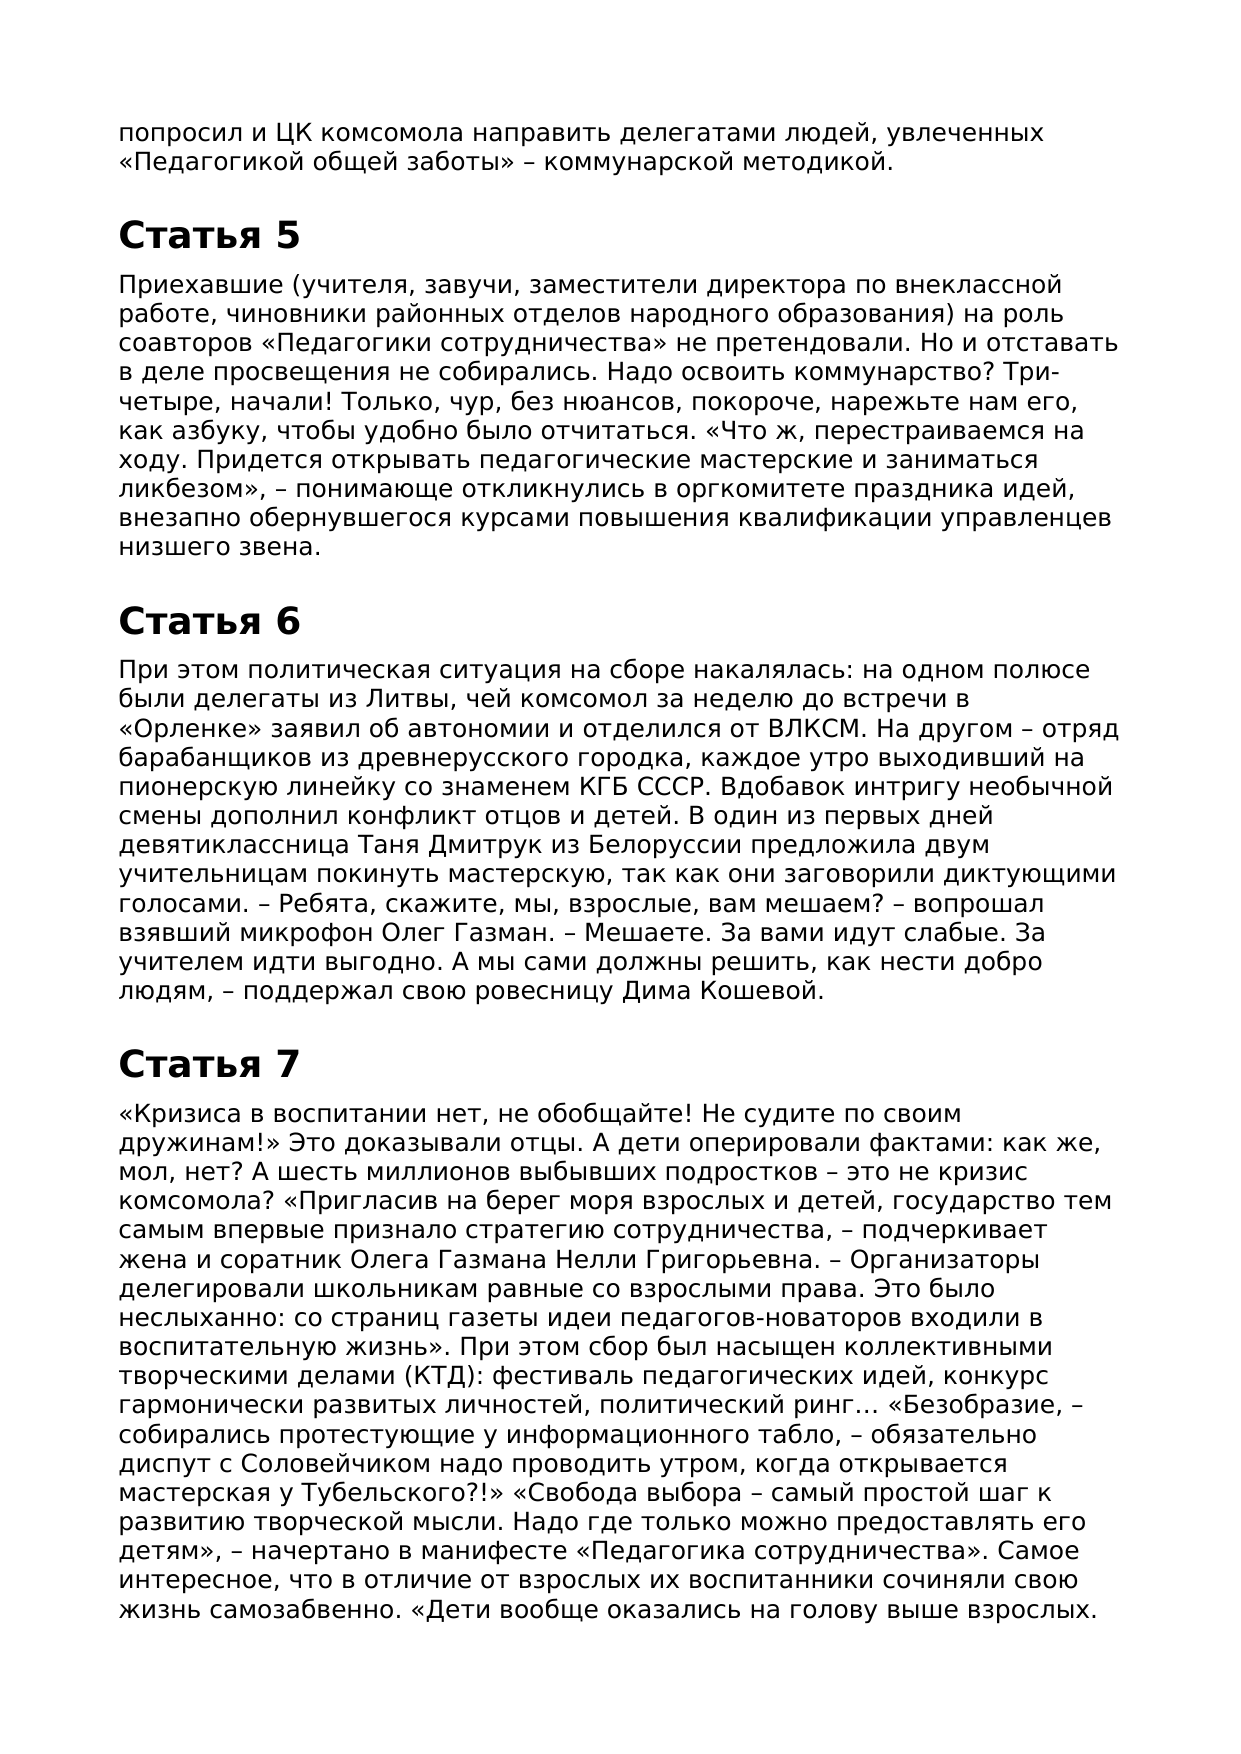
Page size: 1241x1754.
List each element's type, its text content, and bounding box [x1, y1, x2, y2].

subtitle Статья 5 [118, 214, 1122, 258]
text При этом политическая ситуация на сборе накалялась: на одном полюсе были делегаты из Литвы, чей комсомол за неделю до встречи в «Орленке» заявил об автономии и отделился от ВЛКСМ. На другом – отряд барабанщиков из древнерусского городка, каждое утро выходивший на пионерскую линейку со знаменем КГБ СССР. Вдобавок интригу необычной смены дополнил конфликт отцов и детей. В один из первых дней девятиклассница Таня Дмитрук из Белоруссии предложила двум учительницам покинуть мастерскую, так как они заговорили диктующими голосами. – Ребята, скажите, мы, взрослые, вам мешаем? – вопрошал взявший микрофон Олег Газман. – Мешаете. За вами идут слабые. За учителем идти выгодно. А мы сами должны решить, как нести добро людям, – поддержал свою ровесницу Дима Кошевой. [118, 655, 1122, 1005]
text Приехавшие (учителя, завучи, заместители директора по внеклассной работе, чиновники районных отделов народного образования) на роль соавторов «Педагогики сотрудничества» не претендовали. Но и отставать в деле просвещения не собирались. Надо освоить коммунарство? Три-четыре, начали! Только, чур, без нюансов, покороче, нарежьте нам его, как азбуку, чтобы удобно было отчитаться. «Что ж, перестраиваемся на ходу. Придется открывать педагогические мастерские и заниматься ликбезом», – понимающе откликнулись в оргкомитете праздника идей, внезапно обернувшегося курсами повышения квалификации управленцев низшего звена. [118, 270, 1122, 562]
subtitle Статья 7 [118, 1043, 1122, 1087]
text попросил и ЦК комсомола направить делегатами людей, увлеченных «Педагогикой общей заботы» – коммунарской методикой. [118, 118, 1122, 176]
text «Кризиса в воспитании нет, не обобщайте! Не судите по своим дружинам!» Это доказывали отцы. А дети оперировали фактами: как же, мол, нет? А шесть миллионов выбывших подростков – это не кризис комсомола? «Пригласив на берег моря взрослых и детей, государство тем самым впервые признало стратегию сотрудничества, – подчеркивает жена и соратник Олега Газмана Нелли Григорьевна. – Организаторы делегировали школьникам равные со взрослыми права. Это было неслыханно: со страниц газеты идеи педагогов-новаторов входили в воспитательную жизнь». При этом сбор был насыщен коллективными творческими делами (КТД): фестиваль педагогических идей, конкурс гармонически развитых личностей, политический ринг… «Безобразие, – собирались протестующие у информационного табло, – обязательно диспут с Соловейчиком надо проводить утром, когда открывается мастерская у Тубельского?!» «Свобода выбора – самый простой шаг к развитию творческой мысли. Надо где только можно предоставлять его детям», – начертано в манифесте «Педагогика сотрудничества». Самое интересное, что в отличие от взрослых их воспитанники сочиняли свою жизнь самозабвенно. «Дети вообще оказались на голову выше взрослых. [118, 1099, 1122, 1624]
subtitle Статья 6 [118, 599, 1122, 643]
